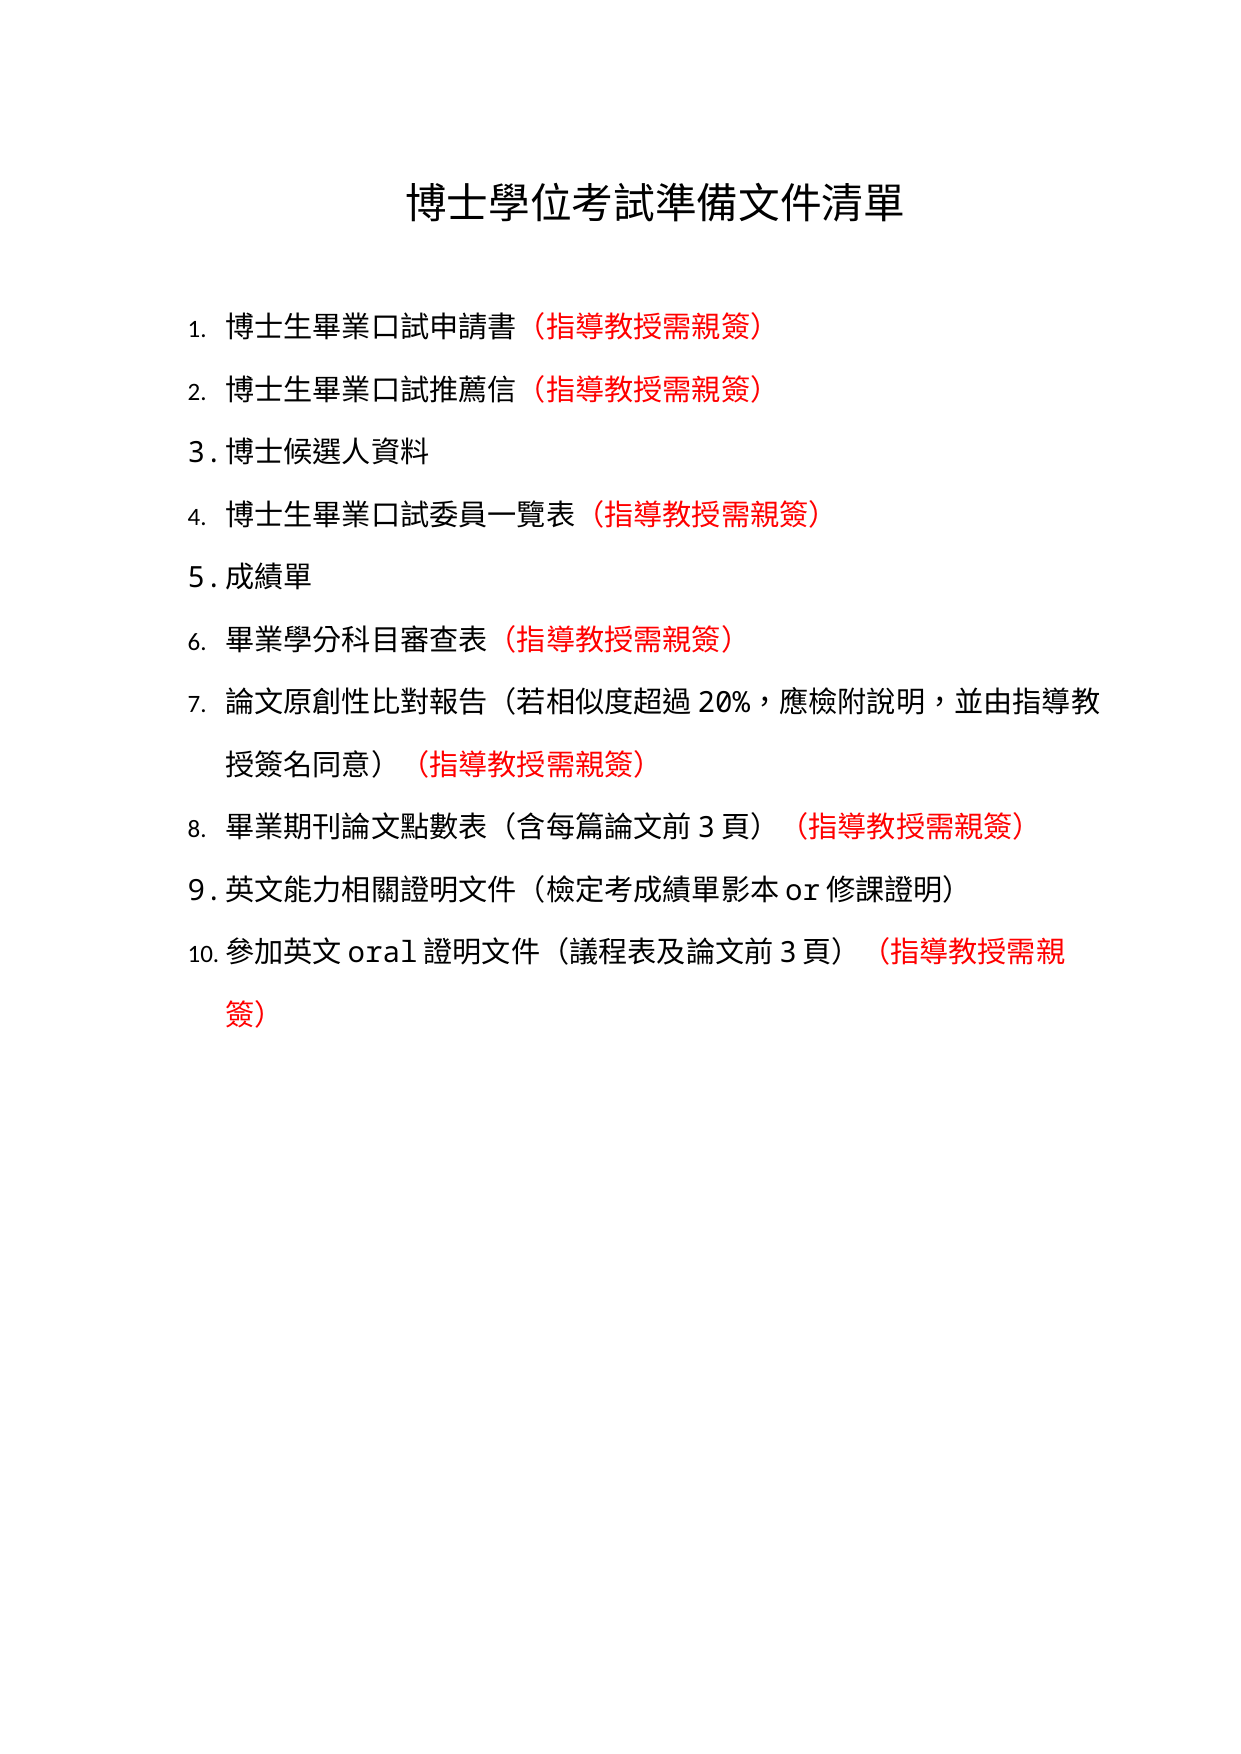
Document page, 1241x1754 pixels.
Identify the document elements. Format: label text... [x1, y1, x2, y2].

list 畢業期刊論文點數表（含每篇論文前3頁）（指導教授需親簽） [187, 783, 1122, 846]
list 參加英文oral證明文件（議程表及論文前3頁）（指導教授需親簽） [187, 908, 1122, 1033]
list 博士候選人資料 [187, 408, 1122, 471]
list 論文原創性比對報告（若相似度超過20%，應檢附說明，並由指導教授簽名同意）（指導教授需親簽） [187, 658, 1122, 783]
text 博士學位考試準備文件清單 [187, 158, 1122, 221]
list 畢業學分科目審查表（指導教授需親簽） [187, 596, 1122, 658]
list 成績單 [187, 533, 1122, 596]
list 博士生畢業口試委員一覽表（指導教授需親簽） [187, 471, 1122, 533]
list 英文能力相關證明文件（檢定考成績單影本or修課證明） [187, 846, 1122, 908]
list 博士生畢業口試申請書（指導教授需親簽） [187, 283, 1122, 346]
list 博士生畢業口試推薦信（指導教授需親簽） [187, 346, 1122, 408]
